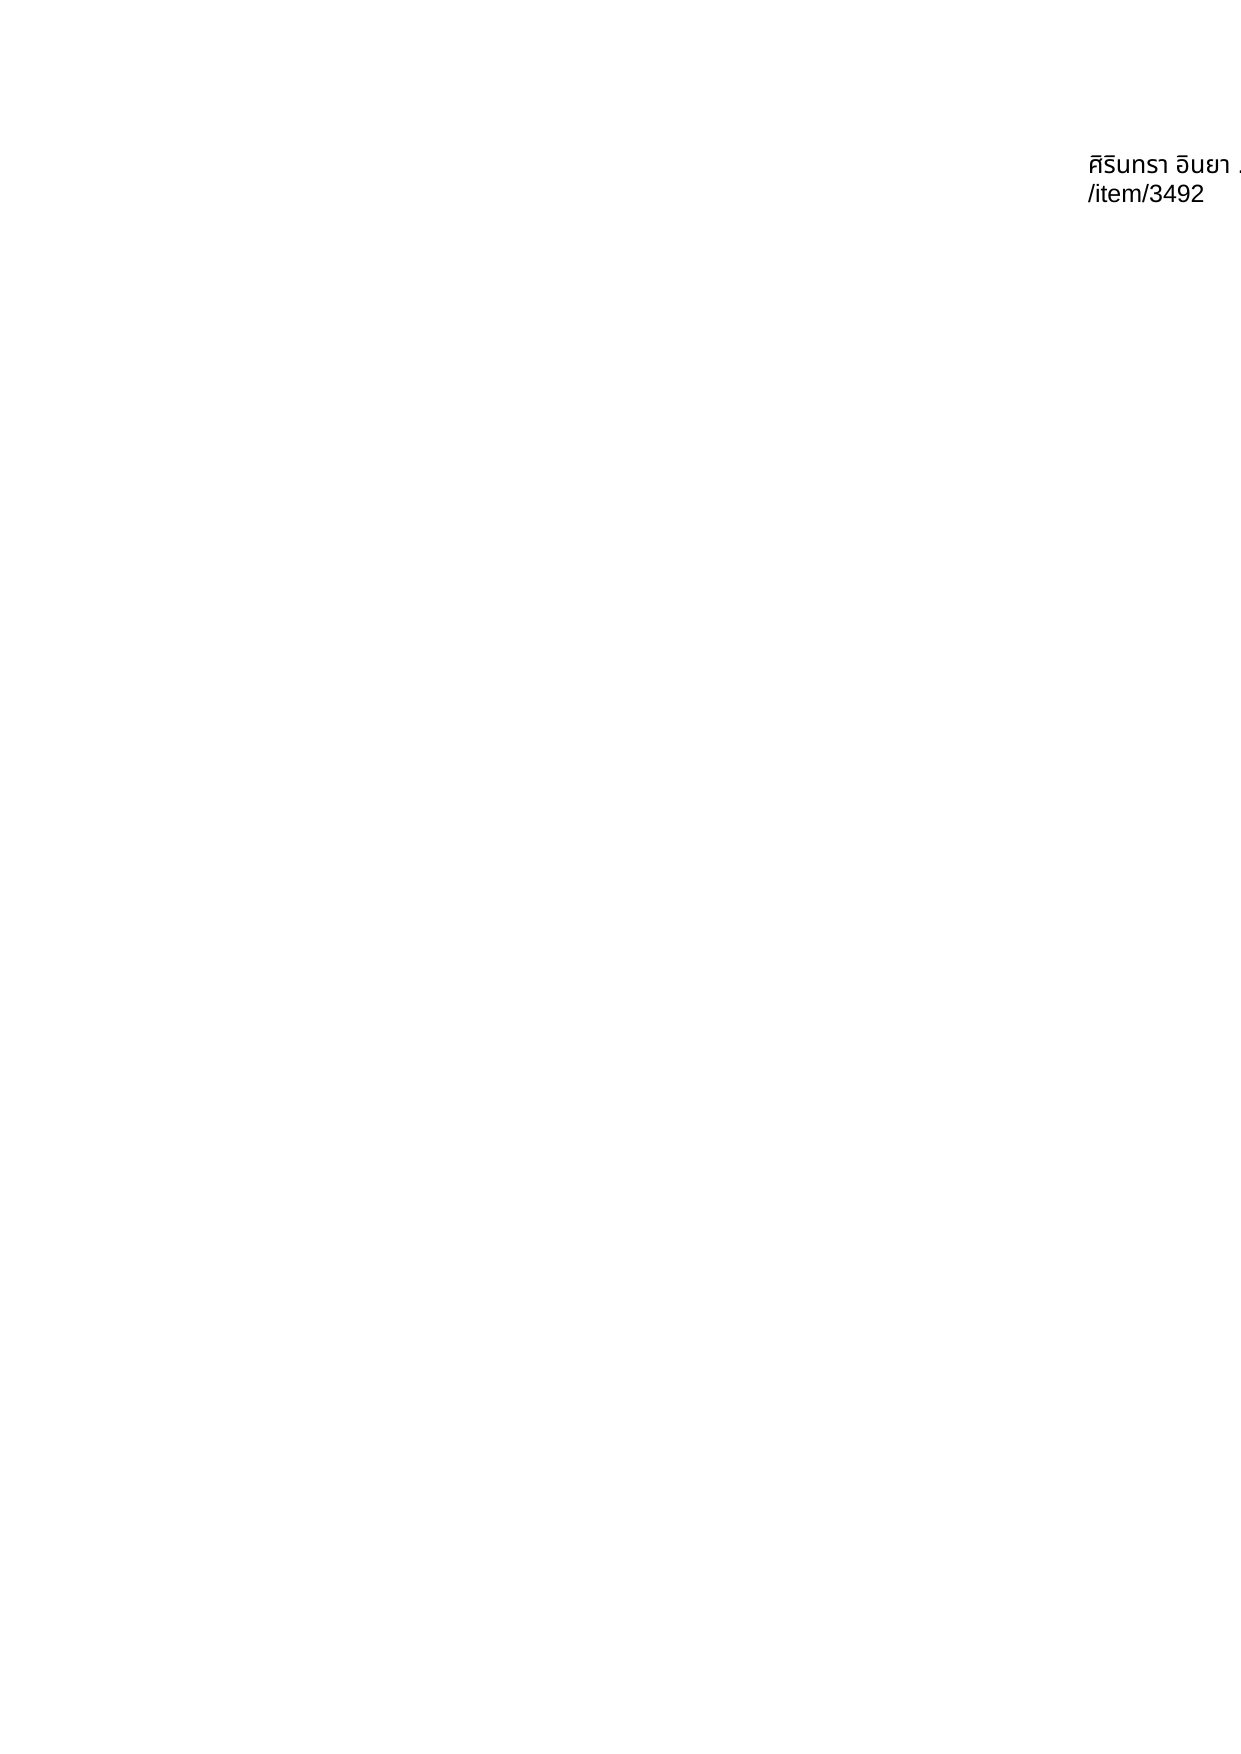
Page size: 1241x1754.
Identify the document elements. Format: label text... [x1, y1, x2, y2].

text ศิรินทรา อินยา .การพัฒนาบทเรียนดนตรีออนไลน์แบบห้องเรียนกลัวด้าน เรื่องหลักและวิธีการขับร้องเพลงไทย สำหรับผู้เรียนระดับประถมศึกษา. มหาวิทยาลัยราชภัฏบ้านสมเด็จเจ้าพระยา. สำนักวิทยบริการและเทคโนโลยีสารสนเทศ, คลังข้อมูลดิจิทัล สำนักวิทยบริการและเทคโนโลยีสารสนเทศ, accessed October 15, 2025, http://dlib.bsru.ac.th/s/library/item/3492 [1088, 150, 1240, 207]
